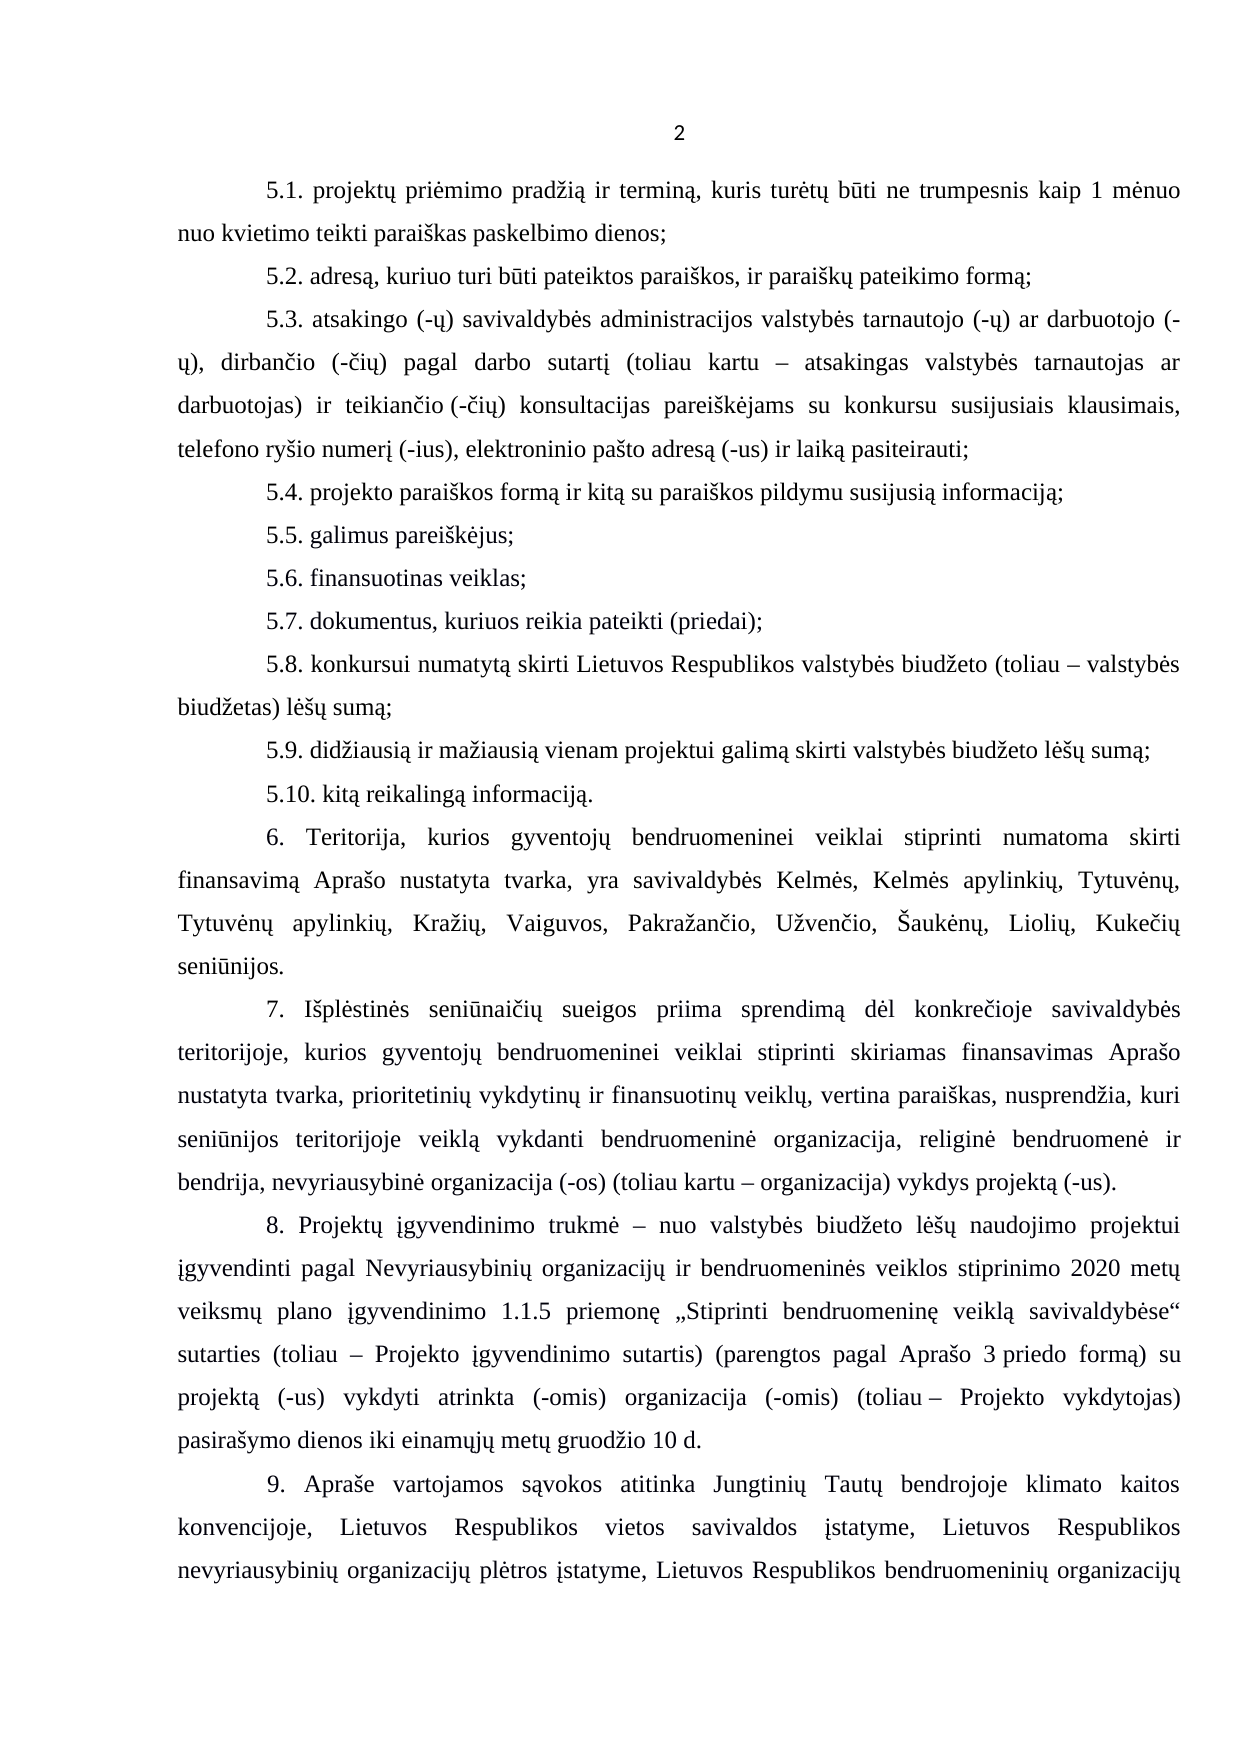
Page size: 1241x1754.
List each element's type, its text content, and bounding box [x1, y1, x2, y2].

text 5.3. atsakingo (-ų) savivaldybės administracijos valstybės tarnautojo (-ų) ar darbuotojo (-ų), dirbančio (‑čių) pagal darbo sutartį (toliau kartu – atsakingas valstybės tarnautojas ar darbuotojas) ir teikiančio (‑čių) konsultacijas pareiškėjams su konkursu susijusiais klausimais, telefono ryšio numerį (-ius), elektroninio pašto adresą (-us) ir laiką pasiteirauti; [177, 304, 1181, 462]
text 5.7. dokumentus, kuriuos reikia pateikti (priedai); [177, 606, 1181, 635]
text 5.10. kitą reikalingą informaciją. [177, 779, 1181, 807]
text 6. Teritorija, kurios gyventojų bendruomeninei veiklai stiprinti numatoma skirti finansavimą Aprašo nustatyta tvarka, yra savivaldybės Kelmės, Kelmės apylinkių, Tytuvėnų, Tytuvėnų apylinkių, Kražių, Vaiguvos, Pakražančio, Užvenčio, Šaukėnų, Liolių, Kukečių seniūnijos. [177, 822, 1181, 980]
text 5.8. konkursui numatytą skirti Lietuvos Respublikos valstybės biudžeto (toliau – valstybės biudžetas) lėšų sumą; [177, 649, 1181, 721]
text 5.5. galimus pareiškėjus; [177, 520, 1181, 549]
text 5.1. projektų priėmimo pradžią ir terminą, kuris turėtų būti ne trumpesnis kaip 1 mėnuo nuo kvietimo teikti paraiškas paskelbimo dienos; [177, 175, 1181, 247]
text 5.6. finansuotinas veiklas; [177, 563, 1181, 592]
text 8. Projektų įgyvendinimo trukmė – nuo valstybės biudžeto lėšų naudojimo projektui įgyvendinti pagal Nevyriausybinių organizacijų ir bendruomeninės veiklos stiprinimo 2020 metų veiksmų plano įgyvendinimo 1.1.5 priemonę „Stiprinti bendruomeninę veiklą savivaldybėse“ sutarties (toliau – Projekto įgyvendinimo sutartis) (parengtos pagal Aprašo 3 priedo formą) su projektą (-us) vykdyti atrinkta (-omis) organizacija (-omis) (toliau – Projekto vykdytojas) pasirašymo dienos iki einamųjų metų gruodžio 10 d. [177, 1210, 1181, 1454]
text 5.2. adresą, kuriuo turi būti pateiktos paraiškos, ir paraiškų pateikimo formą; [177, 261, 1181, 290]
text 5.9. didžiausią ir mažiausią vienam projektui galimą skirti valstybės biudžeto lėšų sumą; [177, 736, 1181, 764]
text 7. Išplėstinės seniūnaičių sueigos priima sprendimą dėl konkrečioje savivaldybės teritorijoje, kurios gyventojų bendruomeninei veiklai stiprinti skiriamas finansavimas Aprašo nustatyta tvarka, prioritetinių vykdytinų ir finansuotinų veiklų, vertina paraiškas, nusprendžia, kuri seniūnijos teritorijoje veiklą vykdanti bendruomeninė organizacija, religinė bendruomenė ir bendrija, nevyriausybinė organizacija (-os) (toliau kartu – organizacija) vykdys projektą (-us). [177, 994, 1181, 1196]
text 5.4. projekto paraiškos formą ir kitą su paraiškos pildymu susijusią informaciją; [177, 477, 1181, 506]
text 9. Apraše vartojamos sąvokos atitinka Jungtinių Tautų bendrojoje klimato kaitos konvencijoje, Lietuvos Respublikos vietos savivaldos įstatyme, Lietuvos Respublikos nevyriausybinių organizacijų plėtros įstatyme, Lietuvos Respublikos bendruomeninių organizacijų [177, 1469, 1181, 1584]
